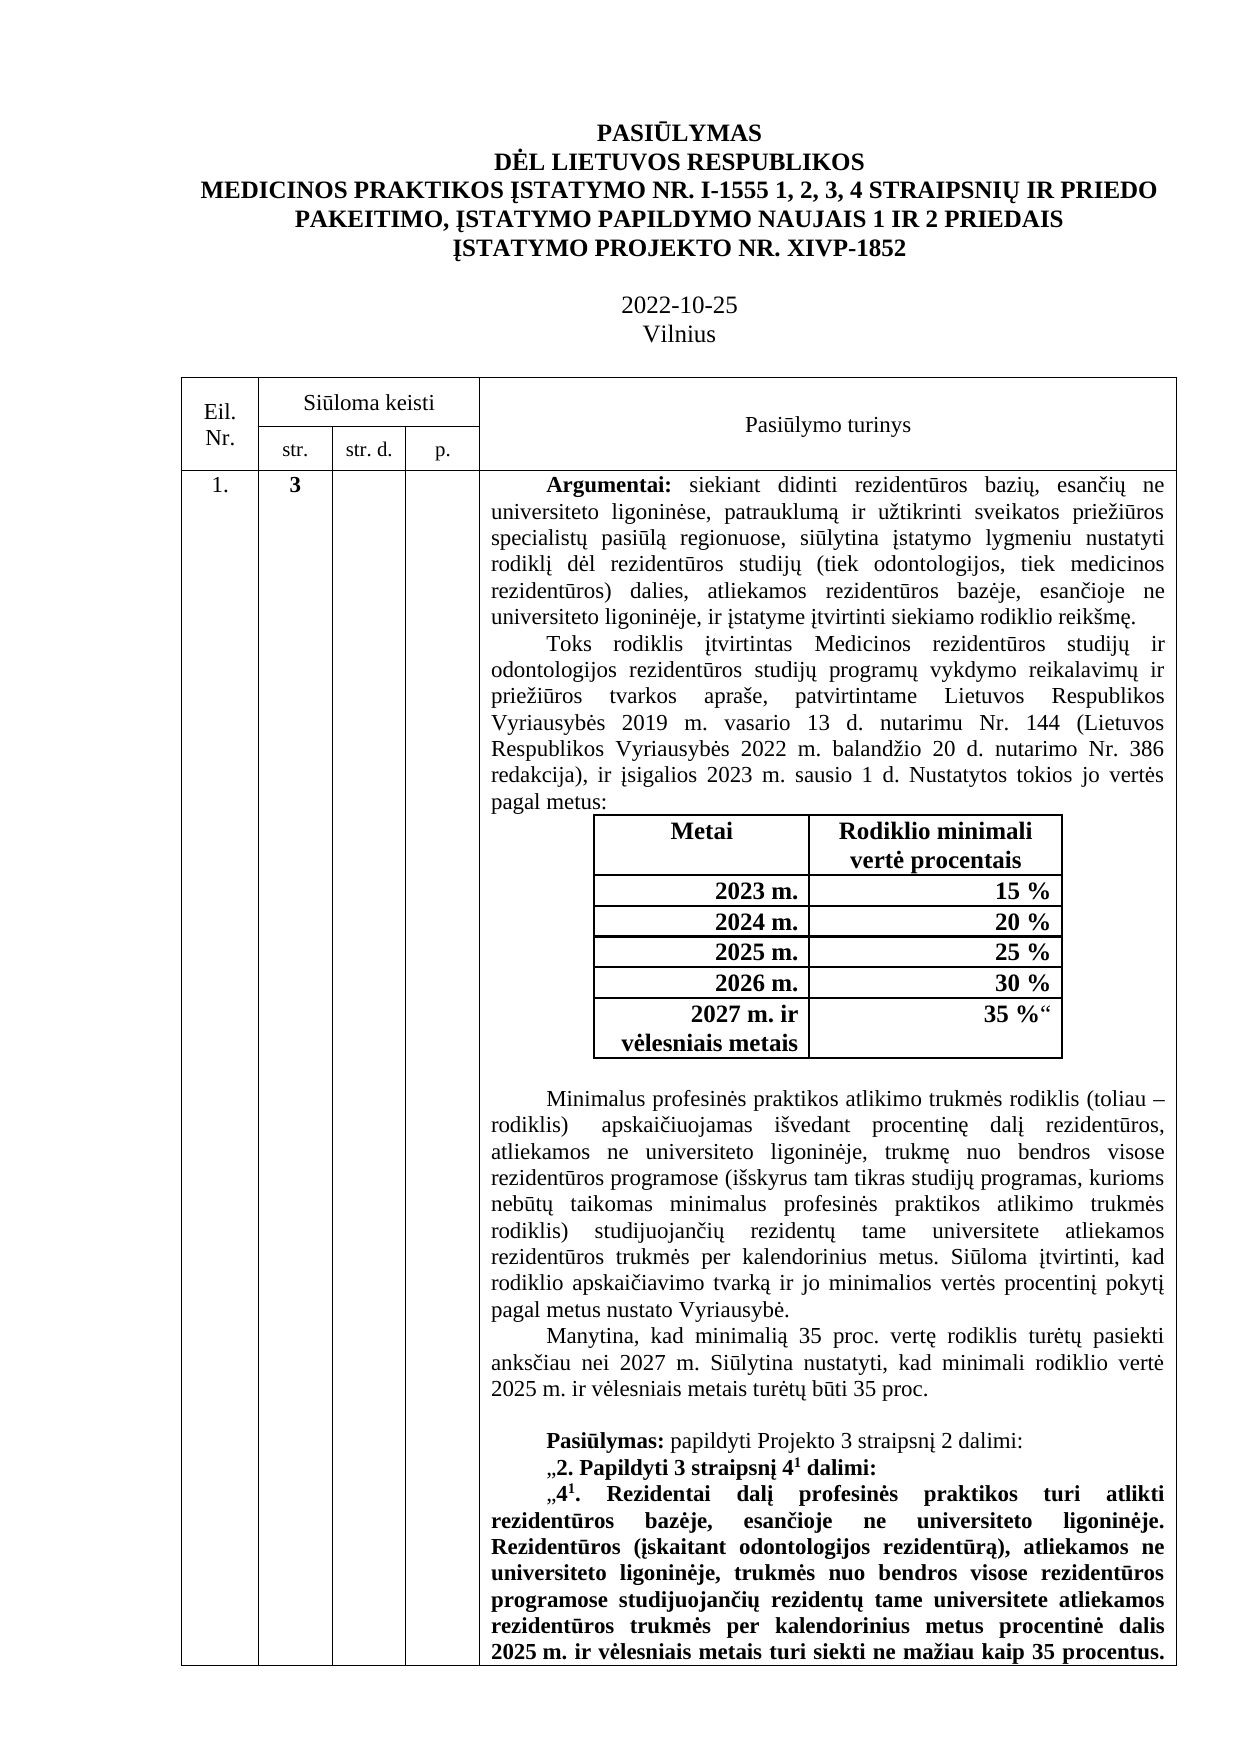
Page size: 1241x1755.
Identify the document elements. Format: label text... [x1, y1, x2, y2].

table_cell str. d. [333, 427, 405, 470]
table_cell 3 [259, 471, 332, 1665]
table_cell [333, 471, 405, 1665]
text Vilnius [177, 319, 1181, 348]
table_cell 25 % [810, 938, 1061, 966]
table_cell 30 % [810, 968, 1061, 997]
text PASIŪLYMAS [177, 118, 1181, 147]
table_cell 2025 m. [595, 938, 808, 966]
table_cell 2023 m. [595, 876, 808, 904]
text DĖL LIETUVOS RESPUBLIKOS [177, 147, 1181, 176]
text ĮSTATYMo projekto nr. xivp-1852 [177, 233, 1181, 262]
table_cell 35 %“ [810, 999, 1061, 1057]
table_header Metai [595, 816, 808, 874]
table_cell 20 % [810, 907, 1061, 935]
table_cell str. [259, 427, 332, 470]
text MEDICINOS PRAKTIKOS ĮSTATYMO NR. I-1555 1, 2, 3, 4 STRAIPSNIŲ IR PRIEDO PAKEITIMO, ĮSTATYMO PAPILDYMO NAUJAIS 1 IR 2 PRIEDAIS [177, 176, 1181, 233]
table_cell 1. [182, 471, 258, 1665]
table_cell Argumentai: siekiant didinti rezidentūros bazių, esančių ne universiteto ligoninėse, patrauklumą ir užtikrinti sveikatos priežiūros specialistų pasiūlą regionuose, siūlytina įstatymo lygmeniu nustatyti rodiklį dėl rezidentūros studijų (tiek odontologijos, tiek medicinos rezidentūros) dalies, atliekamos rezidentūros bazėje, esančioje ne universiteto ligoninėje, ir įstatyme įtvirtinti siekiamo rodiklio reikšmę. Toks rodiklis įtvirtintas Medicinos rezidentūros studijų ir odontologijos rezidentūros studijų programų vykdymo reikalavimų ir priežiūros tvarkos apraše, patvirtintame Lietuvos Respublikos Vyriausybės 2019 m. vasario 13 d. nutarimu Nr. 144 (Lietuvos Respublikos Vyriausybės 2022 m. balandžio 20 d. nutarimo Nr. 386 redakcija), ir įsigalios 2023 m. sausio 1 d. Nustatytos tokios jo vertės pagal metus: Minimalus profesinės praktikos atlikimo trukmės rodiklis (toliau – rodiklis) apskaičiuojamas išvedant procentinę dalį rezidentūros, atliekamos ne universiteto ligoninėje, trukmę nuo bendros visose rezidentūros programose (išskyrus tam tikras studijų programas, kurioms nebūtų taikomas minimalus profesinės praktikos atlikimo trukmės rodiklis) studijuojančių rezidentų tame universitete atliekamos rezidentūros trukmės per kalendorinius metus. Siūloma įtvirtinti, kad rodiklio apskaičiavimo tvarką ir jo minimalios vertės procentinį pokytį pagal metus nustato Vyriausybė. Manytina, kad minimalią 35 proc. vertę rodiklis turėtų pasiekti anksčiau nei 2027 m. Siūlytina nustatyti, kad minimali rodiklio vertė 2025 m. ir vėlesniais metais turėtų būti 35 proc. Pasiūlymas: papildyti Projekto 3 straipsnį 2 dalimi: „2. Papildyti 3 straipsnį 41 dalimi: „41. Rezidentai dalį profesinės praktikos turi atlikti rezidentūros bazėje, esančioje ne universiteto ligoninėje. Rezidentūros (įskaitant odontologijos rezidentūrą), atliekamos ne universiteto ligoninėje, trukmės nuo bendros visose rezidentūros programose studijuojančių rezidentų tame universitete atliekamos rezidentūros trukmės per kalendorinius metus procentinė dalis 2025 m. ir vėlesniais metais turi siekti ne mažiau kaip 35 procentus. [480, 471, 1176, 1665]
table_header Rodiklio minimali vertė procentais [810, 816, 1061, 874]
table_header Eil. Nr. [182, 378, 258, 470]
table_cell 2024 m. [595, 907, 808, 935]
table_cell 2027 m. ir vėlesniais metais [595, 999, 808, 1057]
table_cell [406, 471, 479, 1665]
table_cell 2026 m. [595, 968, 808, 997]
text 2022-10-25 [177, 291, 1181, 319]
table_cell p. [406, 427, 479, 470]
table_header Siūloma keisti [259, 378, 479, 426]
table_header Pasiūlymo turinys [480, 378, 1176, 470]
table_cell 15 % [810, 876, 1061, 904]
